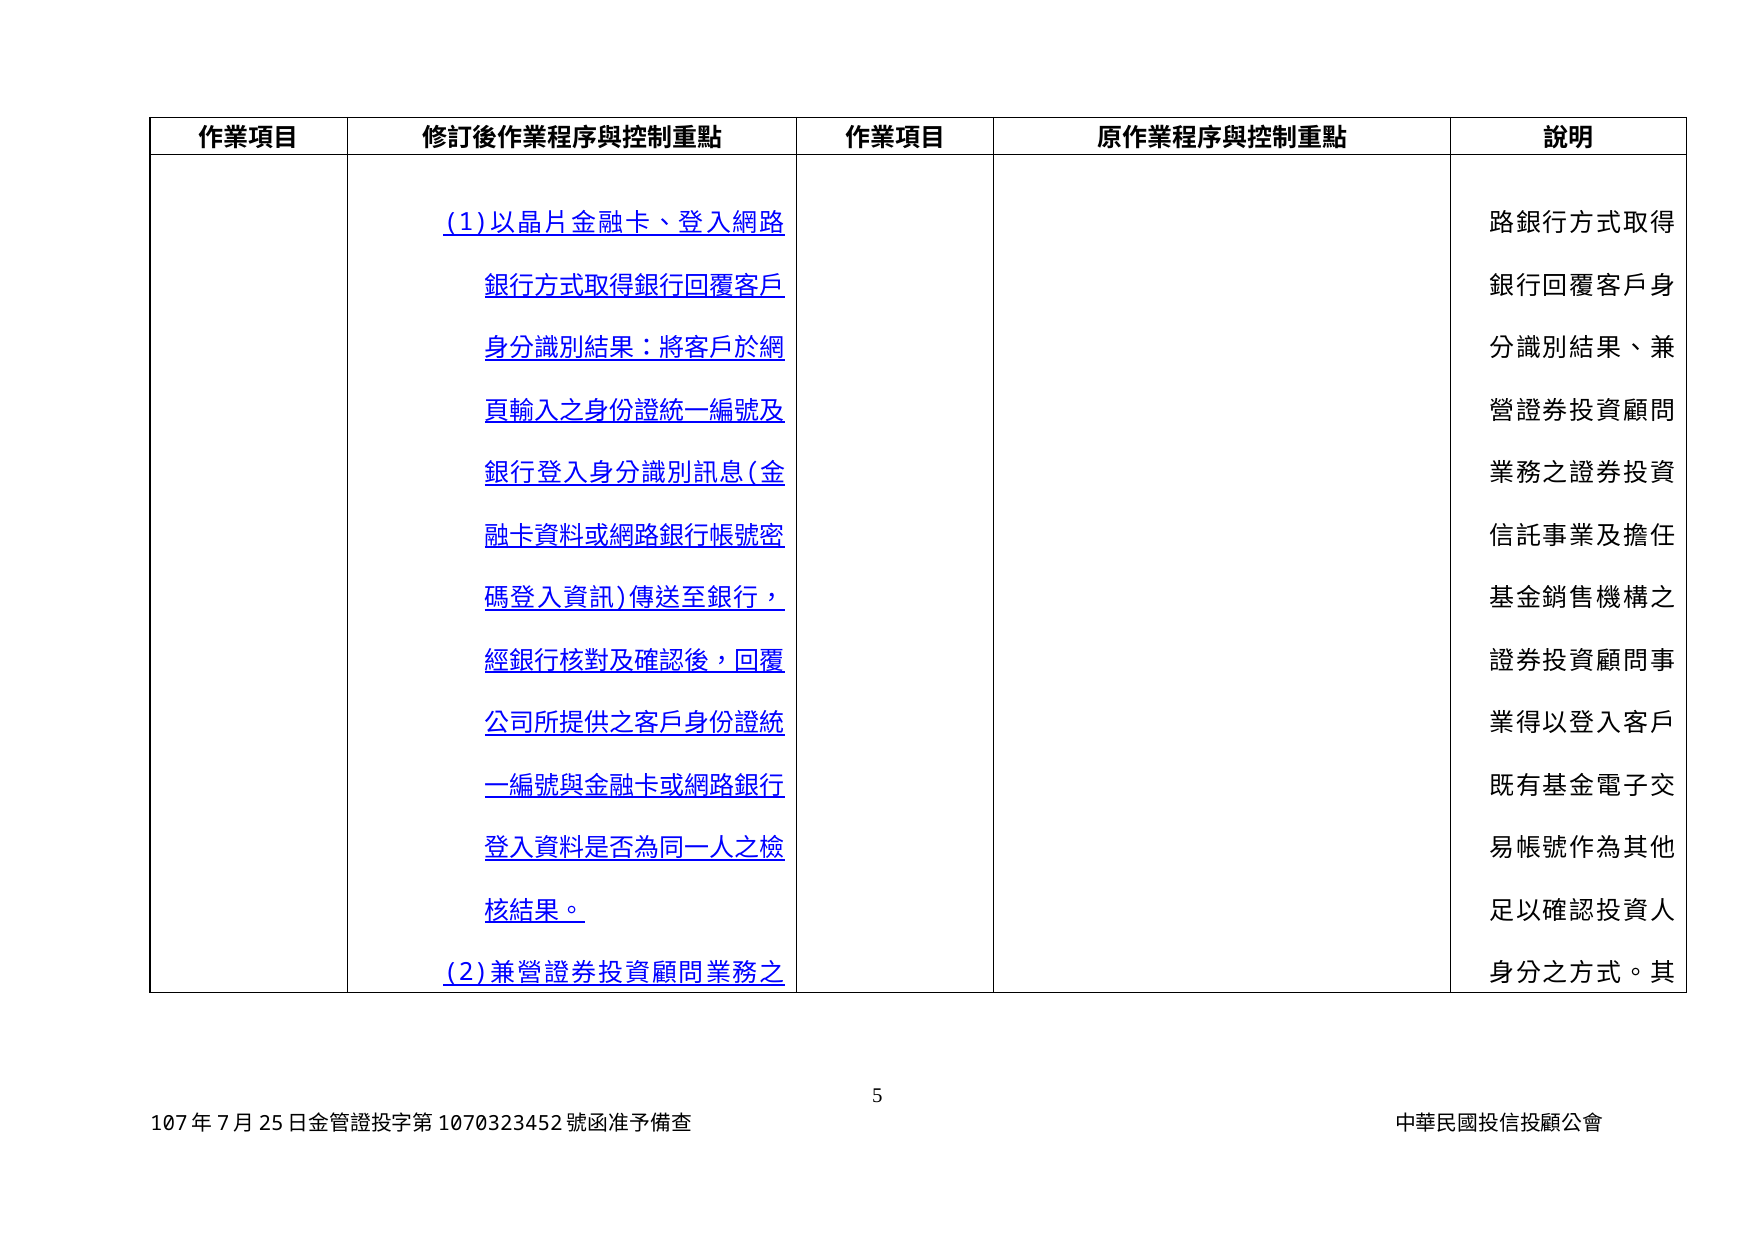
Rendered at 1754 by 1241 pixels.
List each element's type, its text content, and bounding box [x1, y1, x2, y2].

table_header 作業項目 [151, 118, 347, 154]
table_cell [994, 155, 1450, 992]
table_header 原作業程序與控制重點 [994, 118, 1450, 154]
table_header 修訂後作業程序與控制重點 [348, 118, 796, 154]
table_cell [797, 155, 993, 992]
table_header 作業項目 [797, 118, 993, 154]
table_cell 路銀行方式取得銀行回覆客戶身分識別結果、兼營證券投資顧問業務之證券投資信託事業及擔任基金銷售機構之證券投資顧問事業得以登入客戶既有基金電子交易帳號作為其他足以確認投資人身分之方式。其 [1451, 155, 1686, 992]
table_cell [151, 155, 347, 992]
table_header 說明 [1451, 118, 1686, 154]
table_cell (1)以晶片金融卡、登入網路銀行方式取得銀行回覆客戶身分識別結果：將客戶於網頁輸入之身份證統一編號及銀行登入身分識別訊息(金融卡資料或網路銀行帳號密碼登入資訊)傳送至銀行，經銀行核對及確認後，回覆公司所提供之客戶身份證統一編號與金融卡或網路銀行登入資料是否為同一人之檢核結果。 (2)兼營證券投資顧問業務之 [348, 155, 796, 992]
